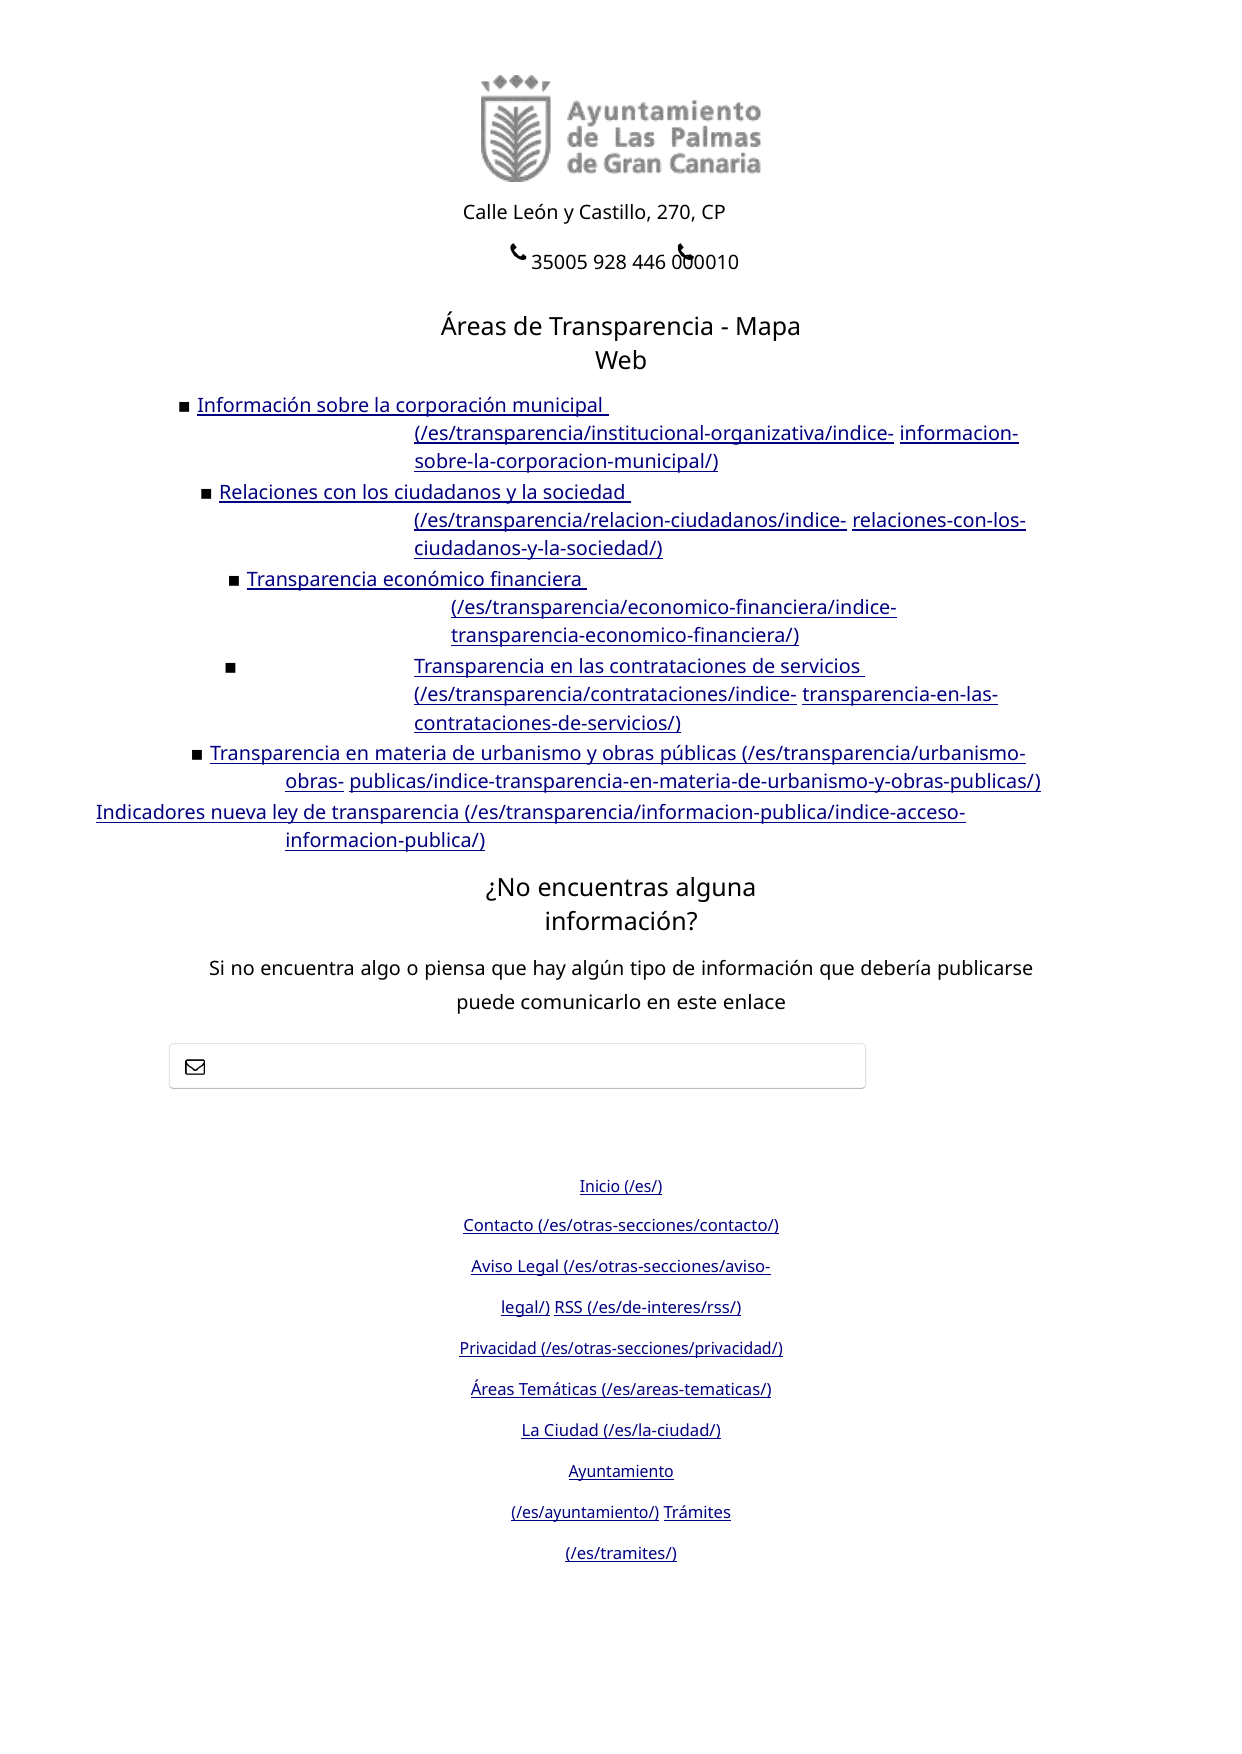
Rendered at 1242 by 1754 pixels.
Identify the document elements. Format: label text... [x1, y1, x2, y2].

text Inicio (/es/) [418, 1175, 824, 1197]
text La Ciudad (/es/la-ciudad/) Ayuntamiento (/es/ayuntamiento/) Trámites (/es/tramites/) [492, 1419, 749, 1565]
list Indicadores nueva ley de transparencia (/es/transparencia/informacion-publica/indice-acceso- informacion-publica/) [0, 798, 1054, 854]
text Contacto (/es/otras-secciones/contacto/) Aviso Legal (/es/otras-secciones/aviso-legal/) RSS (/es/de-interes/rss/) [450, 1213, 792, 1318]
list Transparencia en las contrataciones de servicios (/es/transparencia/contrataciones/indice- transparencia-en-las-contrataciones-de-servicios/) [224, 652, 1037, 736]
list Transparencia económico financiera (/es/transparencia/economico-financiera/indice- transparencia-economico-financiera/) [227, 565, 1015, 649]
subtitle ¿No encuentras alguna información? [418, 869, 824, 938]
subtitle Áreas de Transparencia - Mapa Web [418, 308, 824, 376]
text Si no encuentra algo o piensa que hay algún tipo de información que debería publicarse puede comunicarlo en este enlace [197, 954, 1045, 1015]
text Calle León y Castillo, 270, CP 35005 928 446 000 010 [463, 198, 779, 275]
list Información sobre la corporación municipal (/es/transparencia/institucional-organizativa/indice- informacion-sobre-la-corporacion-municipal/) [177, 391, 1064, 474]
text Privacidad (/es/otras-secciones/privacidad/) Áreas Temáticas (/es/areas-tematicas/) [450, 1337, 792, 1400]
picture [480, 75, 762, 182]
list Transparencia en materia de urbanismo y obras públicas (/es/transparencia/urbanismo-obras- publicas/indice-transparencia-en-materia-de-urbanismo-y-obras-publicas/) [190, 739, 1052, 795]
picture [185, 1059, 205, 1075]
list Relaciones con los ciudadanos y la sociedad (/es/transparencia/relacion-ciudadanos/indice- relaciones-con-los-ciudadanos-y-la-sociedad/) [199, 478, 1043, 562]
